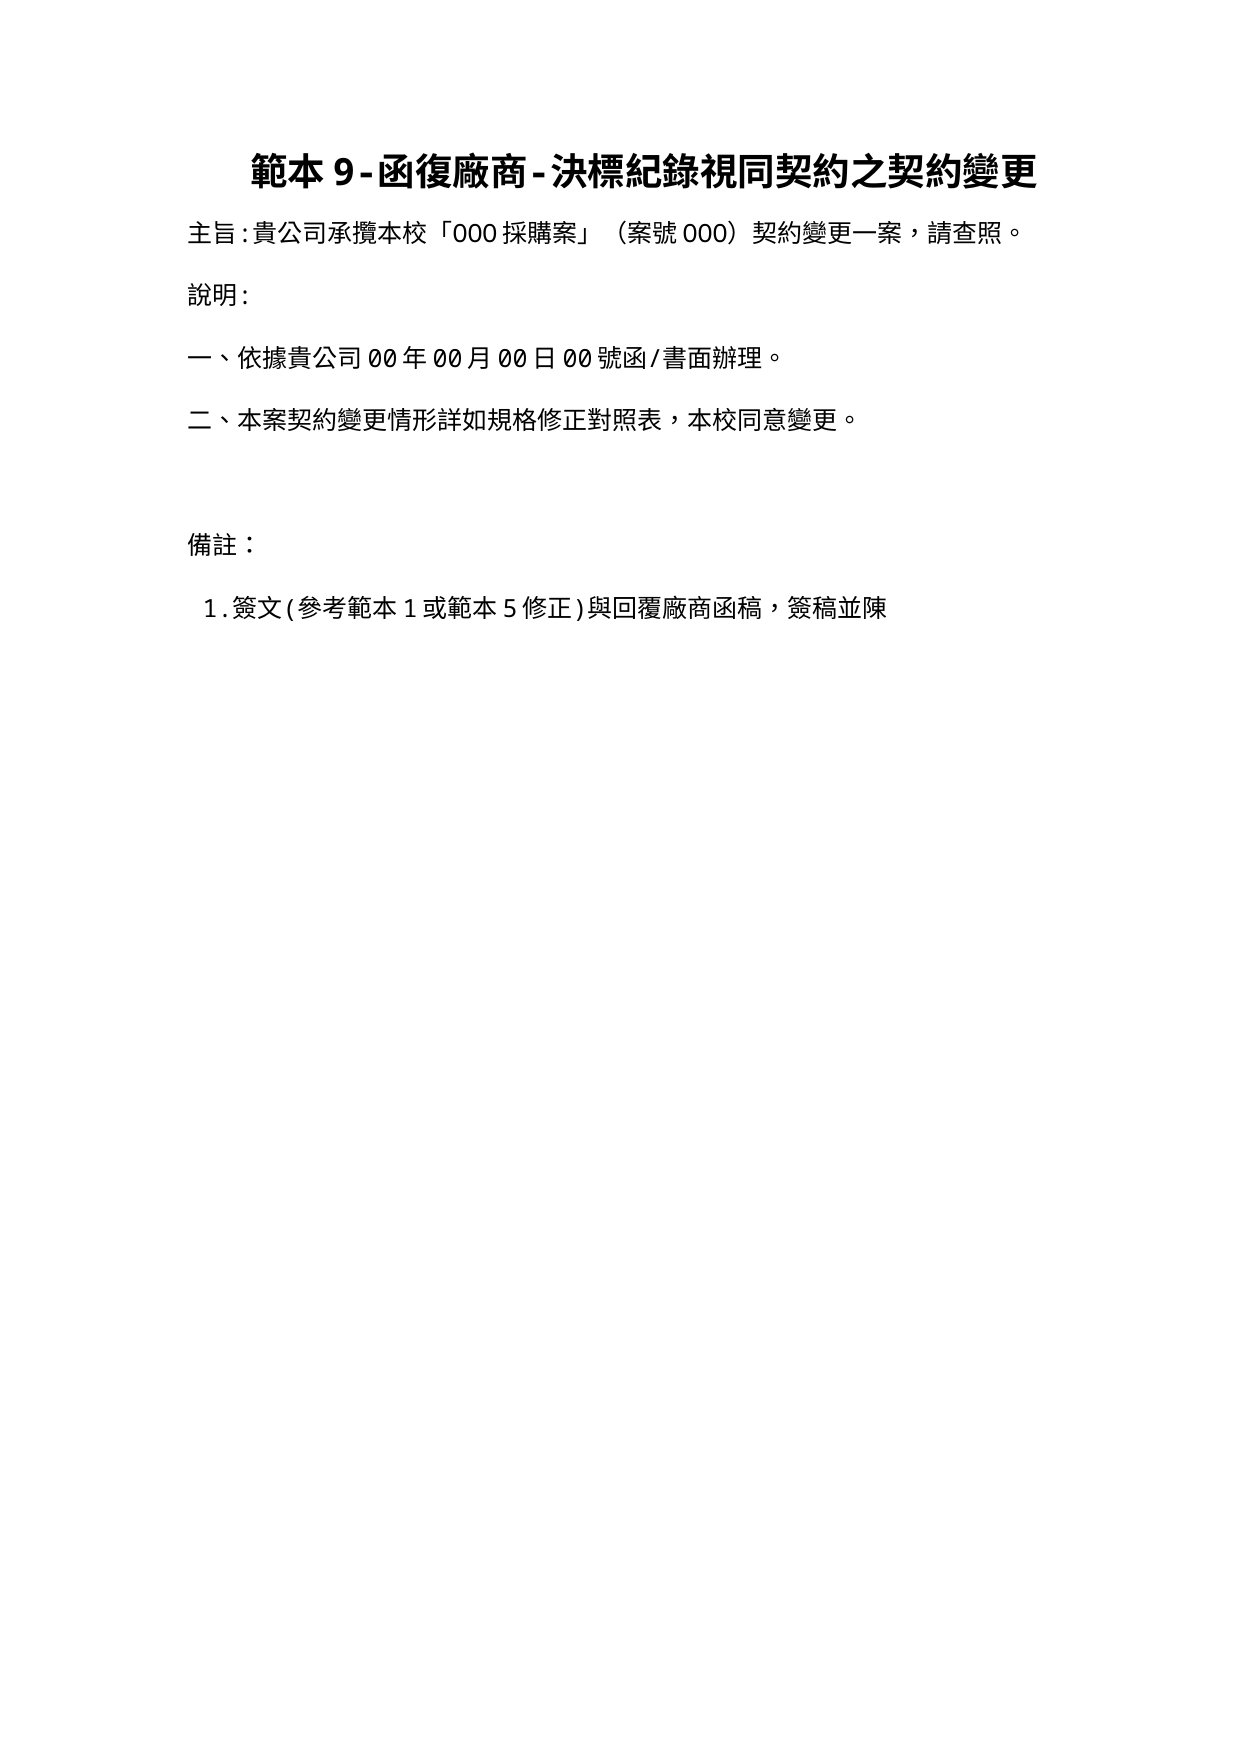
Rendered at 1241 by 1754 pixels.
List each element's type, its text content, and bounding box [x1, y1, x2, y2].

text 一、依據貴公司00年00月00日00號函/書面辦理。 [187, 314, 1053, 377]
text 範本9-函復廠商-決標紀錄視同契約之契約變更 [212, 127, 1053, 189]
text 二、本案契約變更情形詳如規格修正對照表，本校同意變更。 [187, 377, 1053, 439]
text 1.簽文(參考範本1或範本5修正)與回覆廠商函稿，簽稿並陳 [187, 564, 1053, 627]
text 備註： [187, 502, 1053, 564]
text 主旨:貴公司承攬本校「OOO採購案」（案號OOO）契約變更一案，請查照。 [187, 189, 1053, 252]
text 說明: [187, 252, 1053, 314]
